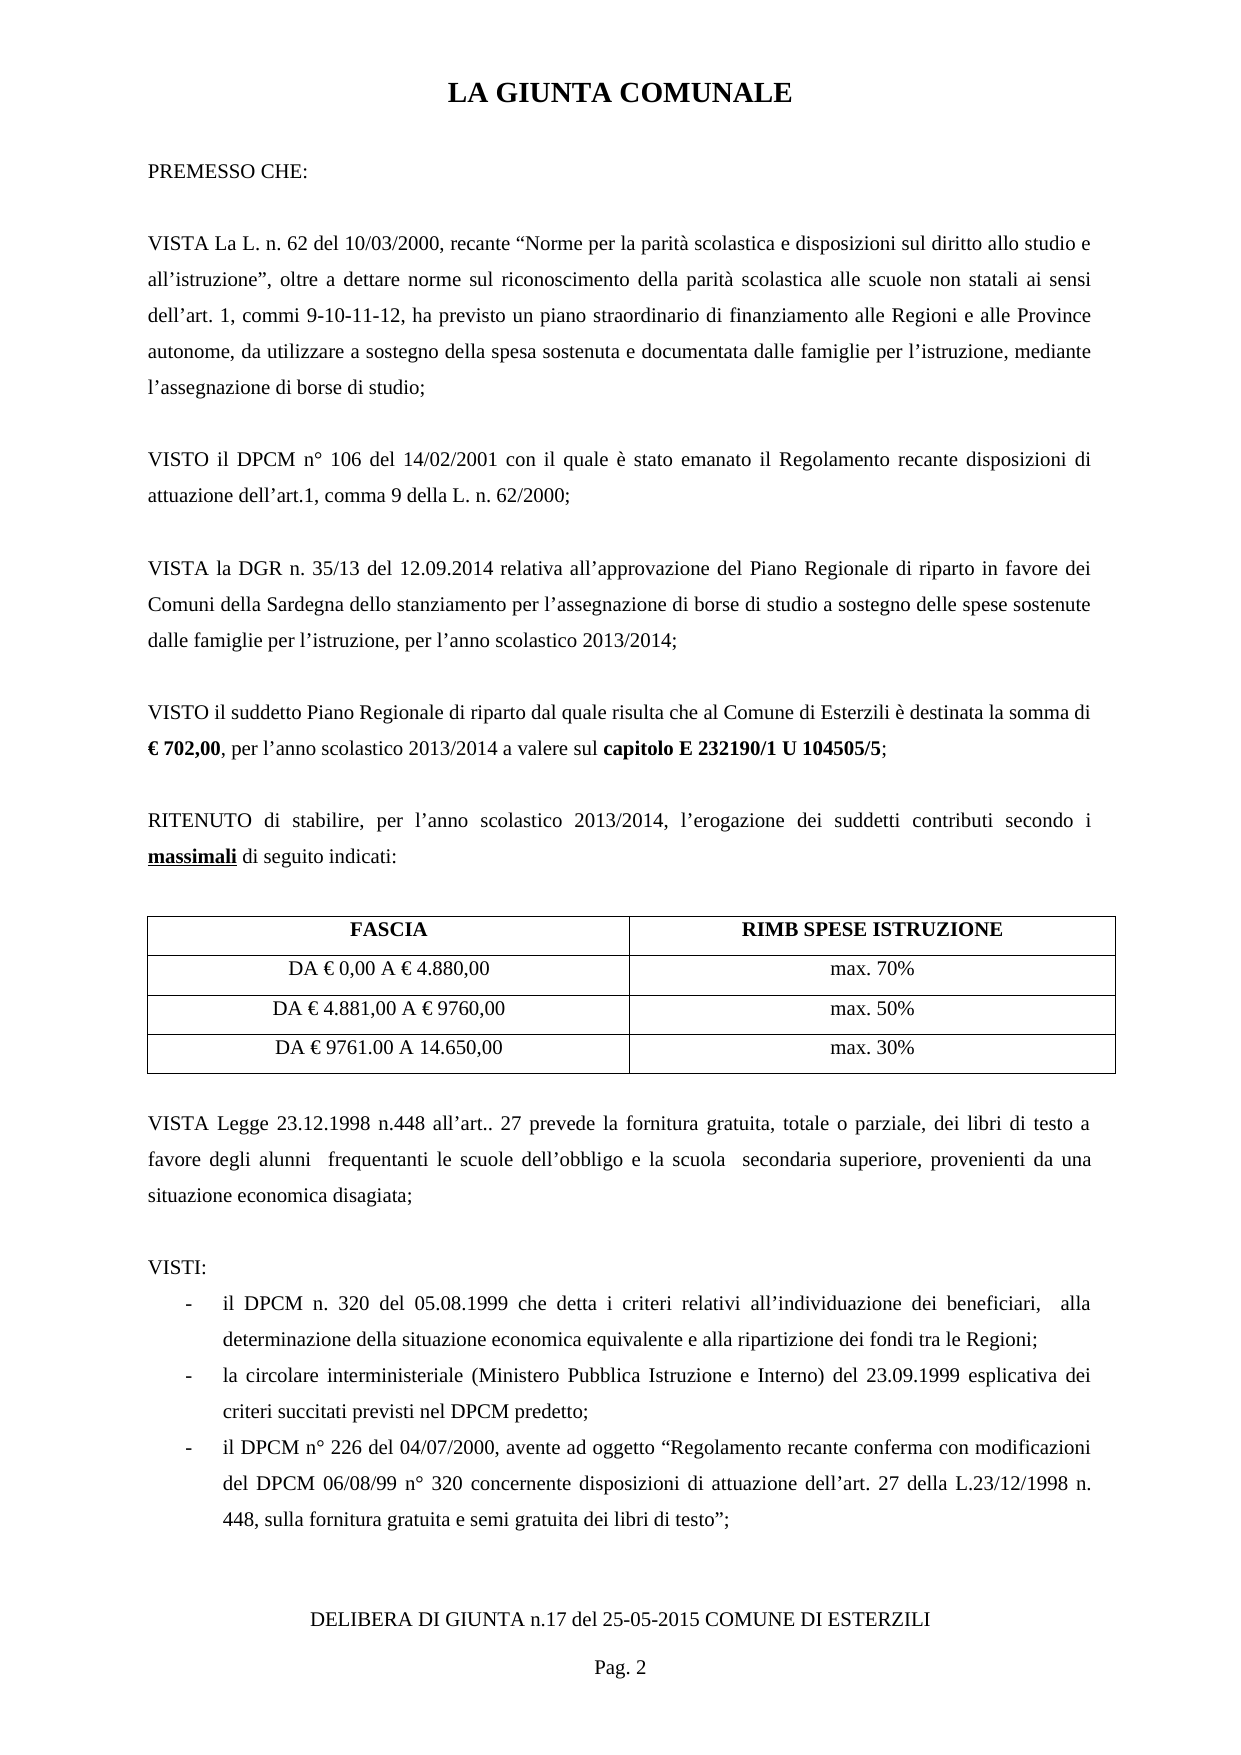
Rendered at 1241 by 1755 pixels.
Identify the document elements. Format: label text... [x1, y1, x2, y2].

text VISTA Legge 23.12.1998 n.448 all’art.. 27 prevede la fornitura gratuita, totale o parziale, dei libri di testo a favore degli alunni frequentanti le scuole dell’obbligo e la scuola secondaria superiore, provenienti da una situazione economica disagiata; [148, 1110, 1093, 1207]
table_cell DA € 4.881,00 A € 9760,00 [148, 996, 629, 1034]
text VISTA la DGR n. 35/13 del 12.09.2014 relativa all’approvazione del Piano Regionale di riparto in favore dei Comuni della Sardegna dello stanziamento per l’assegnazione di borse di studio a sostegno delle spese sostenute dalle famiglie per l’istruzione, per l’anno scolastico 2013/2014; [148, 555, 1093, 652]
text PREMESSO CHE: [148, 159, 1093, 183]
table_cell max. 30% [630, 1035, 1115, 1073]
text VISTI: [148, 1254, 1093, 1279]
text VISTA La L. n. 62 del 10/03/2000, recante “Norme per la parità scolastica e disposizioni sul diritto allo studio e all’istruzione”, oltre a dettare norme sul riconoscimento della parità scolastica alle scuole non statali ai sensi dell’art. 1, commi 9-10-11-12, ha previsto un piano straordinario di finanziamento alle Regioni e alle Province autonome, da utilizzare a sostegno della spesa sostenuta e documentata dalle famiglie per l’istruzione, mediante l’assegnazione di borse di studio; [148, 231, 1093, 399]
subtitle LA GIUNTA COMUNALE [148, 75, 1093, 108]
table_cell max. 50% [630, 996, 1115, 1034]
text VISTO il DPCM n° 106 del 14/02/2001 con il quale è stato emanato il Regolamento recante disposizioni di attuazione dell’art.1, comma 9 della L. n. 62/2000; [148, 447, 1093, 507]
table_header FASCIA [148, 917, 629, 955]
table_cell DA € 9761.00 A 14.650,00 [148, 1035, 629, 1073]
list la circolare interministeriale (Ministero Pubblica Istruzione e Interno) del 23.09.1999 esplicativa dei criteri succitati previsti nel DPCM predetto; [185, 1363, 1093, 1423]
text RITENUTO di stabilire, per l’anno scolastico 2013/2014, l’erogazione dei suddetti contributi secondo i massimali di seguito indicati: [148, 808, 1093, 868]
table_header RIMB SPESE ISTRUZIONE [630, 917, 1115, 955]
list il DPCM n° 226 del 04/07/2000, avente ad oggetto “Regolamento recante conferma con modificazioni del DPCM 06/08/99 n° 320 concernente disposizioni di attuazione dell’art. 27 della L.23/12/1998 n. 448, sulla fornitura gratuita e semi gratuita dei libri di testo”; [185, 1435, 1093, 1531]
table_cell DA € 0,00 A € 4.880,00 [148, 956, 629, 994]
table_cell max. 70% [630, 956, 1115, 994]
list il DPCM n. 320 del 05.08.1999 che detta i criteri relativi all’individuazione dei beneficiari, alla determinazione della situazione economica equivalente e alla ripartizione dei fondi tra le Regioni; [185, 1291, 1093, 1351]
text VISTO il suddetto Piano Regionale di riparto dal quale risulta che al Comune di Esterzili è destinata la somma di € 702,00, per l’anno scolastico 2013/2014 a valere sul capitolo E 232190/1 U 104505/5; [148, 699, 1093, 760]
